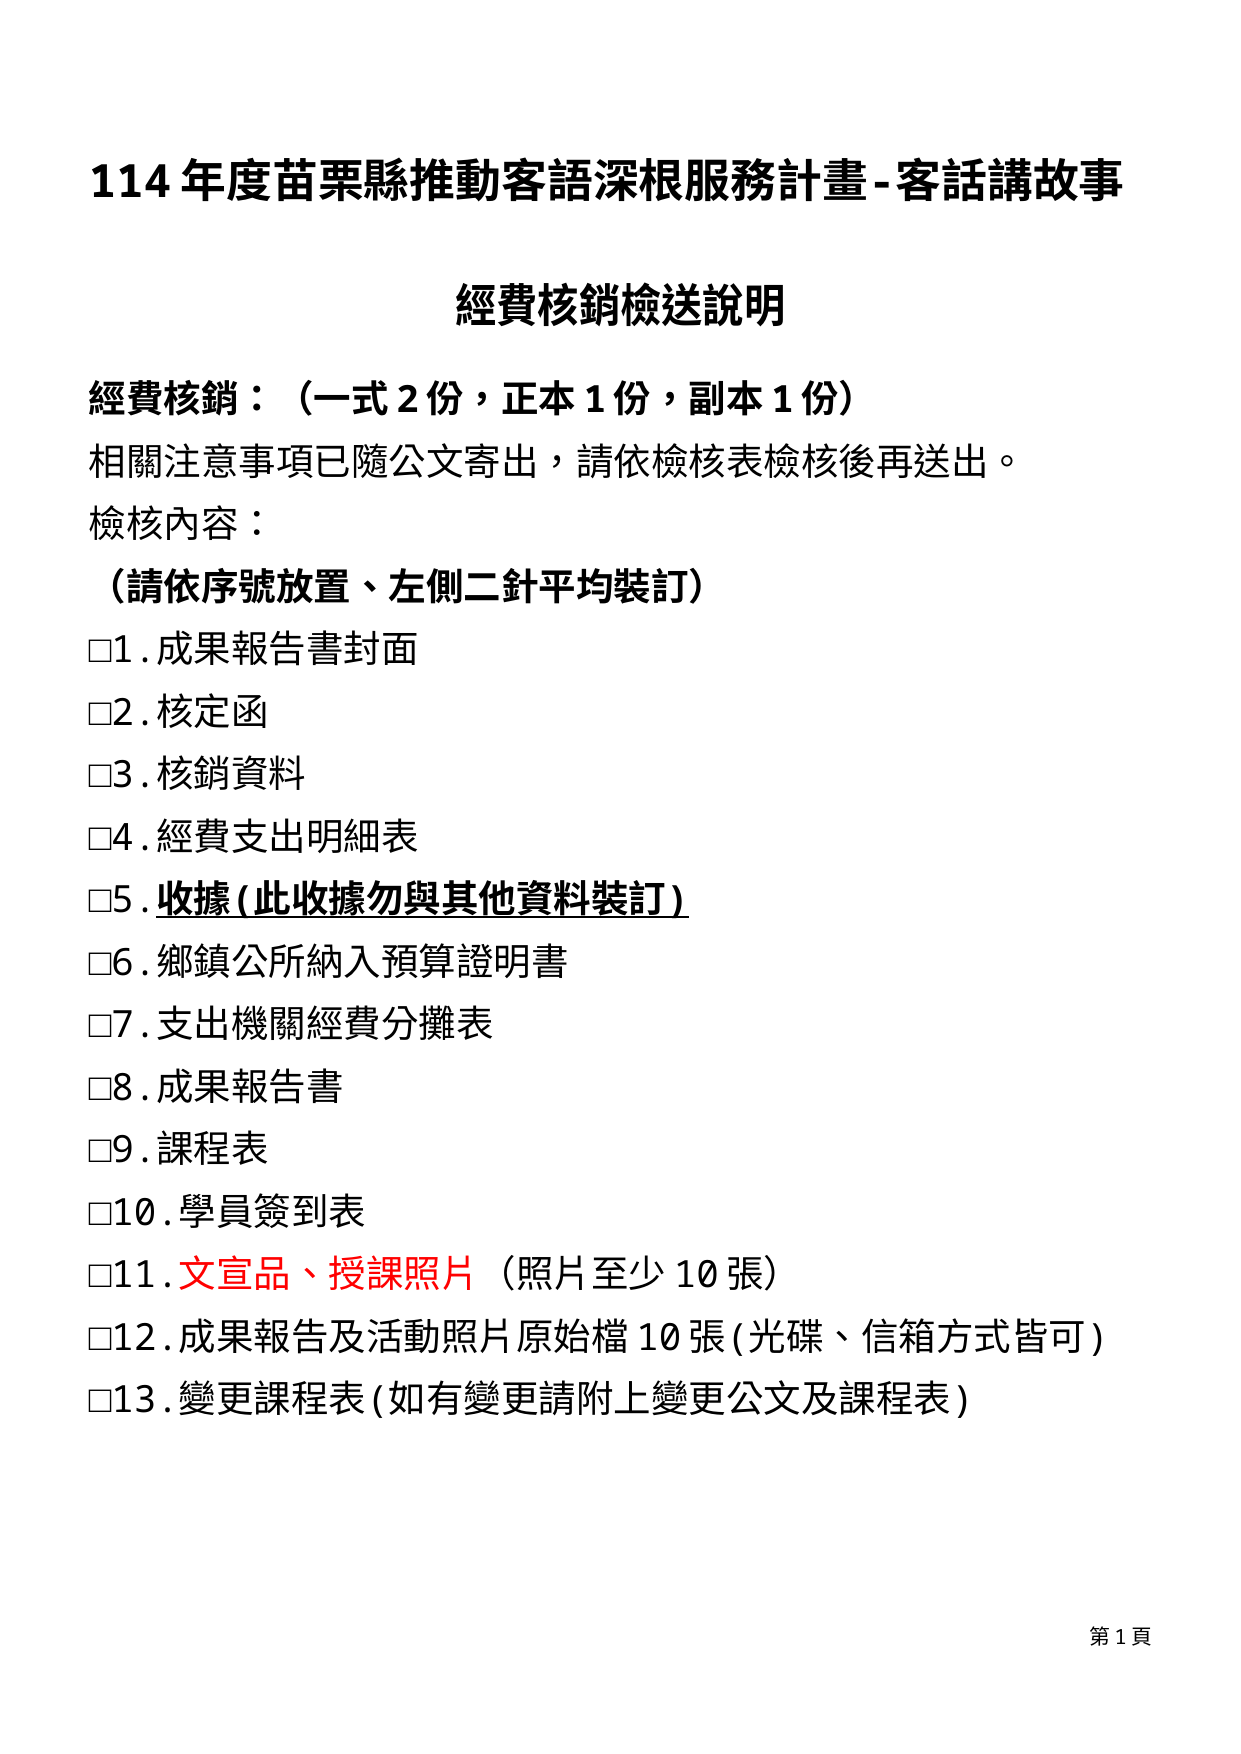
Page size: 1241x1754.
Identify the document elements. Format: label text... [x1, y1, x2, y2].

text □5.收據(此收據勿與其他資料裝訂) [89, 854, 1152, 917]
text 相關注意事項已隨公文寄出，請依檢核表檢核後再送出。 [89, 417, 1152, 479]
text □7.支出機關經費分攤表 [89, 979, 1152, 1042]
text 114年度苗栗縣推動客語深根服務計畫-客話講故事 [89, 104, 1152, 229]
text □11.文宣品、授課照片（照片至少10張） [89, 1229, 1152, 1292]
text 經費核銷檢送說明 [89, 229, 1152, 354]
text 經費核銷：（一式2份，正本1份，副本1份） [89, 354, 1152, 417]
text □4.經費支出明細表 [89, 792, 1152, 854]
text □2.核定函 [89, 667, 1152, 729]
text □6.鄉鎮公所納入預算證明書 [89, 917, 1152, 979]
text □3.核銷資料 [89, 729, 1152, 792]
text □12.成果報告及活動照片原始檔10張(光碟、信箱方式皆可) [89, 1292, 1152, 1354]
text □1.成果報告書封面 [89, 604, 1152, 667]
text （請依序號放置、左側二針平均裝訂） [89, 542, 1152, 604]
text 檢核內容： [89, 479, 1152, 542]
text □9.課程表 [89, 1104, 1152, 1167]
text □13.變更課程表(如有變更請附上變更公文及課程表) [89, 1354, 1152, 1417]
text □8.成果報告書 [89, 1042, 1152, 1104]
text □10.學員簽到表 [89, 1167, 1152, 1229]
